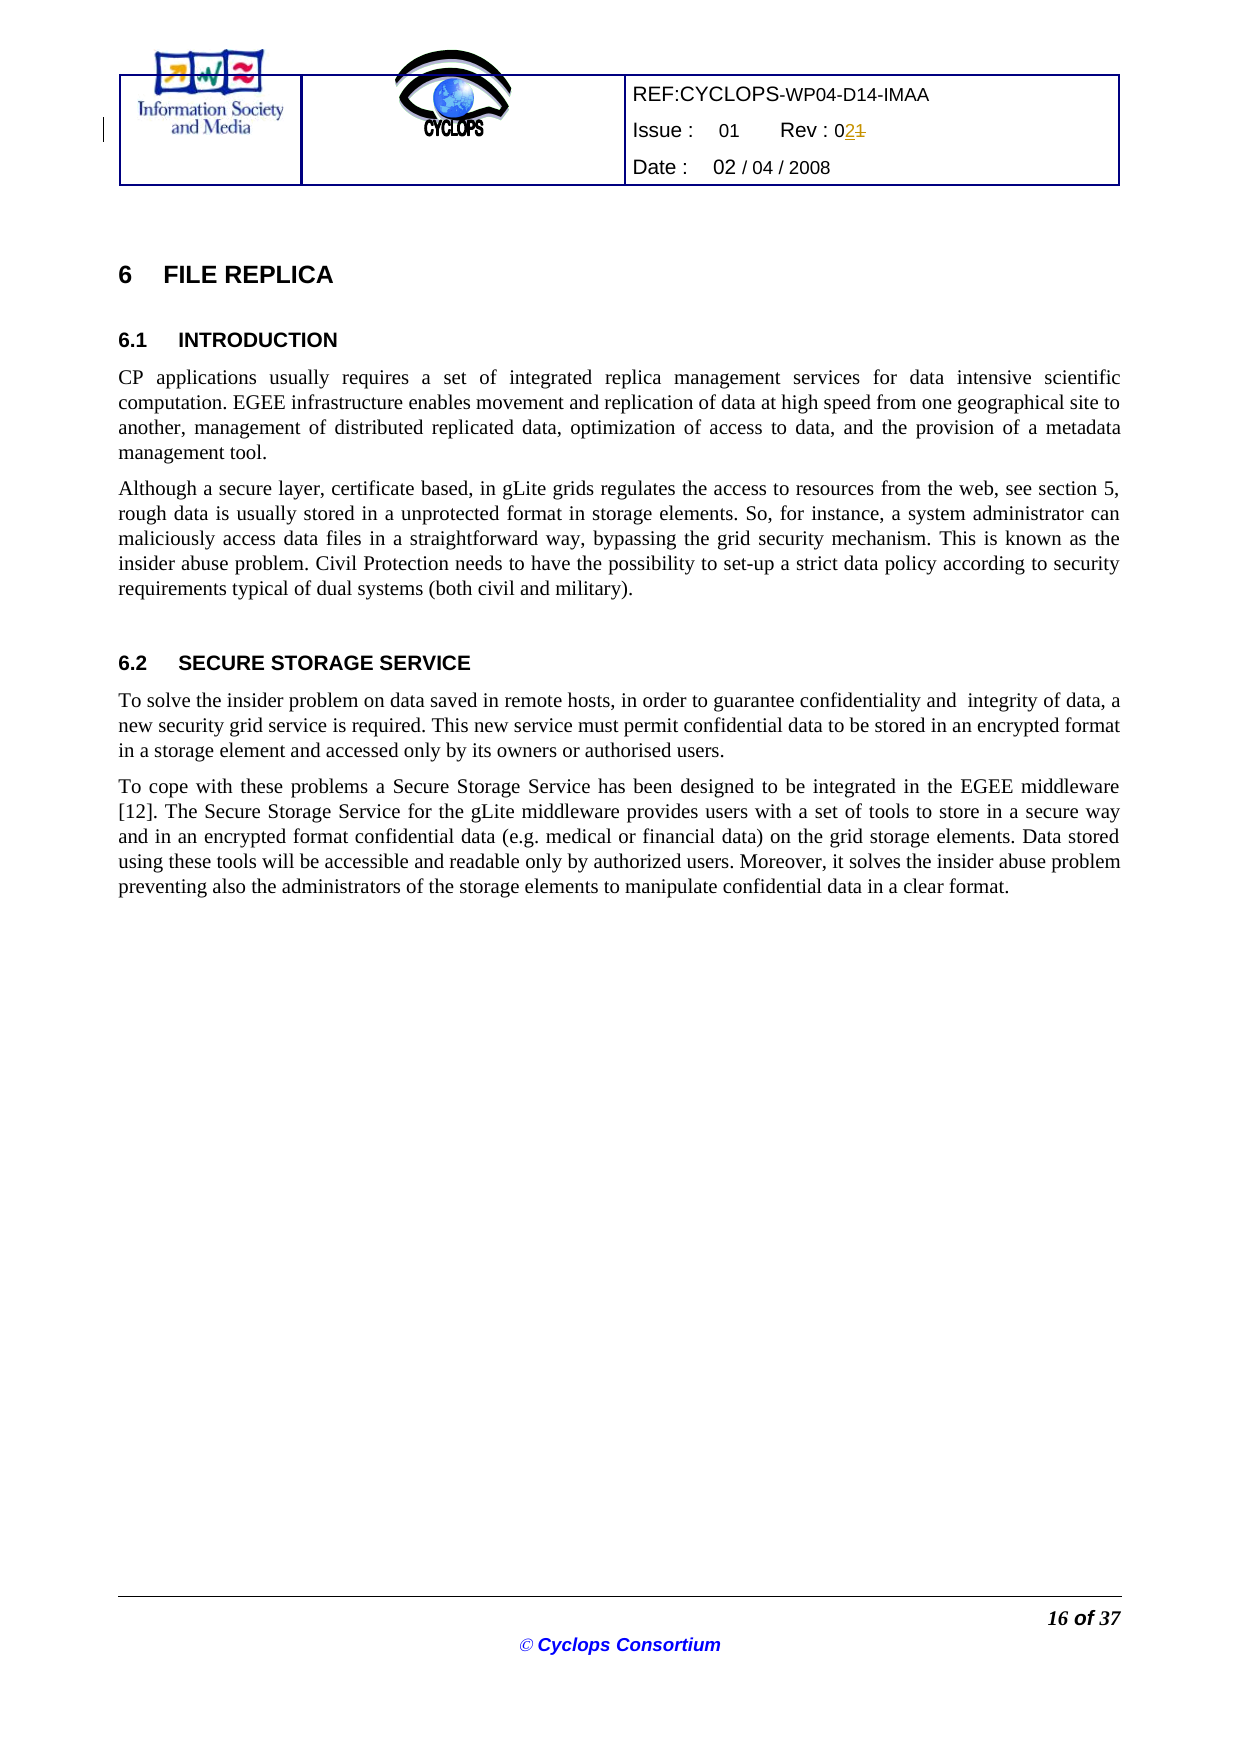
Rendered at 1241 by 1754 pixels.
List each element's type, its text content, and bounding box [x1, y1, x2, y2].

subtitle Secure Storage Service [118, 649, 1122, 674]
picture [395, 76, 512, 124]
picture [395, 49, 512, 74]
text To solve the insider problem on data saved in remote hosts, in order to guarantee confidentiality and integrity of data, a new security grid service is required. This new service must permit confidential data to be stored in an encrypted format in a storage element and accessed only by its owners or authorised users. [118, 687, 1122, 762]
text CP applications usually requires a set of integrated replica management services for data intensive scientific computation. EGEE infrastructure enables movement and replication of data at high speed from one geographical site to another, management of distributed replicated data, optimization of access to data, and the provision of a metadata management tool. [118, 364, 1122, 464]
text Although a secure layer, certificate based, in gLite grids regulates the access to resources from the web, see section 5, rough data is usually stored in a unprotected format in storage elements. So, for instance, a system administrator can maliciously access data files in a straightforward way, bypassing the grid security mechanism. This is known as the insider abuse problem. Civil Protection needs to have the possibility to set-up a strict data policy according to security requirements typical of dual systems (both civil and military). [118, 475, 1122, 600]
subtitle Introduction [118, 326, 1122, 351]
subtitle File Replica [118, 261, 1122, 289]
text To cope with these problems a Secure Storage Service has been designed to be integrated in the EGEE middleware [12]. The Secure Storage Service for the gLite middleware provides users with a set of tools to store in a secure way and in an encrypted format confidential data (e.g. medical or financial data) on the grid storage elements. Data stored using these tools will be accessible and readable only by authorized users. Moreover, it solves the insider abuse problem preventing also the administrators of the storage elements to manipulate confidential data in a clear format. [118, 773, 1122, 898]
picture [137, 49, 284, 74]
picture [137, 76, 284, 135]
